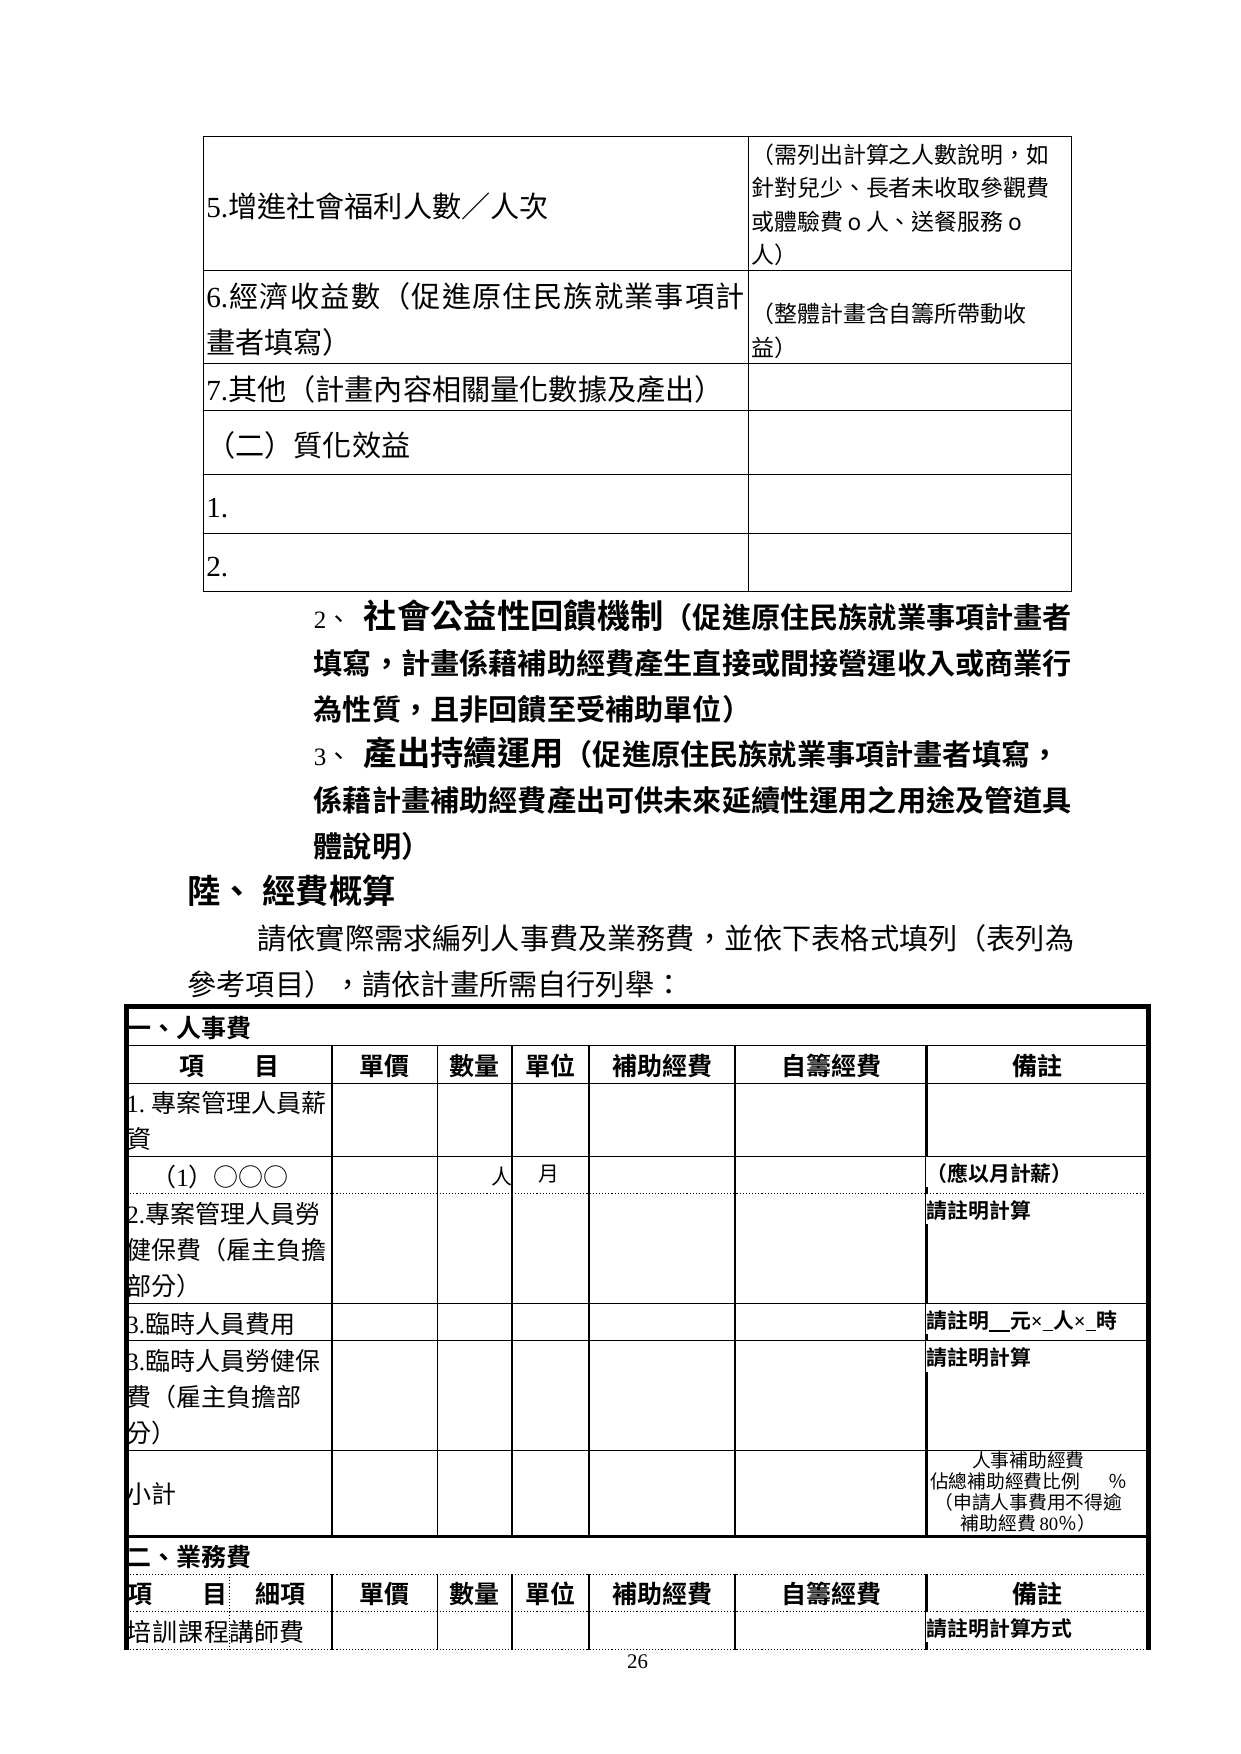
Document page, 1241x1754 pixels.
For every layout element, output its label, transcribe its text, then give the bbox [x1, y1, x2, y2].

table_cell [590, 1451, 734, 1534]
table_cell 二、業務費 [129, 1538, 1146, 1574]
table_cell 2.專案管理人員勞健保費（雇主負擔部分） [129, 1193, 331, 1303]
table_cell 7.其他（計畫內容相關量化數據及產出） [204, 364, 748, 409]
table_cell [590, 1193, 734, 1303]
table_cell [590, 1157, 734, 1193]
table_cell 自籌經費 [736, 1574, 925, 1611]
table_cell 請註明計算方式 [928, 1611, 1146, 1648]
table_cell 補助經費 [590, 1574, 734, 1611]
list 社會公益性回饋機制（促進原住民族就業事項計畫者填寫，計畫係藉補助經費產生直接或間接營運收入或商業行為性質，且非回饋至受補助單位） [313, 592, 1087, 729]
table_cell [333, 1341, 437, 1450]
table_cell [736, 1157, 925, 1193]
table_cell 單價 [333, 1046, 437, 1082]
table_cell [513, 1304, 588, 1340]
table_cell 數量 [438, 1574, 511, 1611]
table_cell [590, 1084, 734, 1156]
table_cell 6.經濟收益數（促進原住民族就業事項計畫者填寫） [204, 271, 748, 363]
table_cell [590, 1341, 734, 1450]
table_cell 講師費 [229, 1611, 331, 1648]
table_cell [513, 1451, 588, 1534]
table_cell 5.增進社會福利人數／人次 [204, 137, 748, 270]
table_cell [513, 1084, 588, 1156]
table_cell [928, 1084, 1146, 1156]
table_cell [736, 1611, 925, 1648]
table_cell [736, 1084, 925, 1156]
table_cell [333, 1193, 437, 1303]
table_cell 備註 [928, 1574, 1146, 1611]
table_cell 請註明計算 [928, 1193, 1146, 1303]
table_cell [736, 1193, 925, 1303]
table_cell 補助經費 [590, 1046, 734, 1082]
table_cell 備註 [928, 1046, 1146, 1082]
table_cell 請註明計算 [928, 1341, 1146, 1450]
table_cell 小計 [129, 1451, 331, 1534]
table_cell 1. [204, 475, 748, 533]
text 請依實際需求編列人事費及業務費，並依下表格式填列（表列為參考項目），請依計畫所需自行列舉： [187, 912, 1087, 1004]
table_cell 人 [438, 1157, 511, 1193]
table_cell [590, 1304, 734, 1340]
table_cell 數量 [438, 1046, 511, 1082]
table_cell 細項 [229, 1574, 331, 1611]
table_cell [749, 534, 1071, 591]
table_cell [438, 1193, 511, 1303]
table_cell 2. [204, 534, 748, 591]
table_cell 單位 [513, 1046, 588, 1082]
table_cell [438, 1451, 511, 1534]
table_cell 人事補助經費 佔總補助經費比例 ％ （申請人事費用不得逾補助經費80％） [928, 1451, 1146, 1534]
table_cell [333, 1157, 437, 1193]
table_cell [513, 1341, 588, 1450]
table_cell [438, 1611, 511, 1648]
table_cell [333, 1611, 437, 1648]
table_cell 3.臨時人員費用 [129, 1304, 331, 1340]
table_cell [736, 1304, 925, 1340]
table_cell 月 [513, 1157, 588, 1193]
table_cell [513, 1193, 588, 1303]
table_cell 單位 [513, 1574, 588, 1611]
table_cell [333, 1304, 437, 1340]
table_cell （需列出計算之人數說明，如針對兒少、長者未收取參觀費或體驗費o人、送餐服務o人） [749, 137, 1071, 270]
table_cell [749, 411, 1071, 474]
table_cell [333, 1451, 437, 1534]
table_header 一、人事費 [129, 1009, 1146, 1045]
table_cell [749, 475, 1071, 533]
table_cell [438, 1304, 511, 1340]
table_cell [333, 1084, 437, 1156]
table_cell 1. 專案管理人員薪資 [129, 1084, 331, 1156]
table_cell 3.臨時人員勞健保費（雇主負擔部分） [129, 1341, 331, 1450]
table_cell [736, 1451, 925, 1534]
table_cell 項 目 [129, 1574, 229, 1611]
table_cell [438, 1341, 511, 1450]
table_cell 自籌經費 [736, 1046, 925, 1082]
table_cell （整體計畫含自籌所帶動收益） [749, 271, 1071, 363]
table_cell [736, 1341, 925, 1450]
list 產出持續運用（促進原住民族就業事項計畫者填寫，係藉計畫補助經費產出可供未來延續性運用之用途及管道具體說明） [313, 729, 1087, 867]
table_cell 培訓課程相關費用 [129, 1611, 229, 1648]
list 經費概算 [187, 867, 1087, 912]
table_cell （1）○○○ [129, 1157, 331, 1193]
table_cell 項 目 [129, 1046, 331, 1082]
table_cell （應以月計薪） [928, 1157, 1146, 1193]
table_cell [749, 364, 1071, 409]
table_cell [590, 1611, 734, 1648]
table_cell 請註明 元× 人× 時 [928, 1304, 1146, 1340]
table_cell [513, 1611, 588, 1648]
table_cell [438, 1084, 511, 1156]
table_cell 單價 [333, 1574, 437, 1611]
table_cell （二）質化效益 [204, 411, 748, 474]
